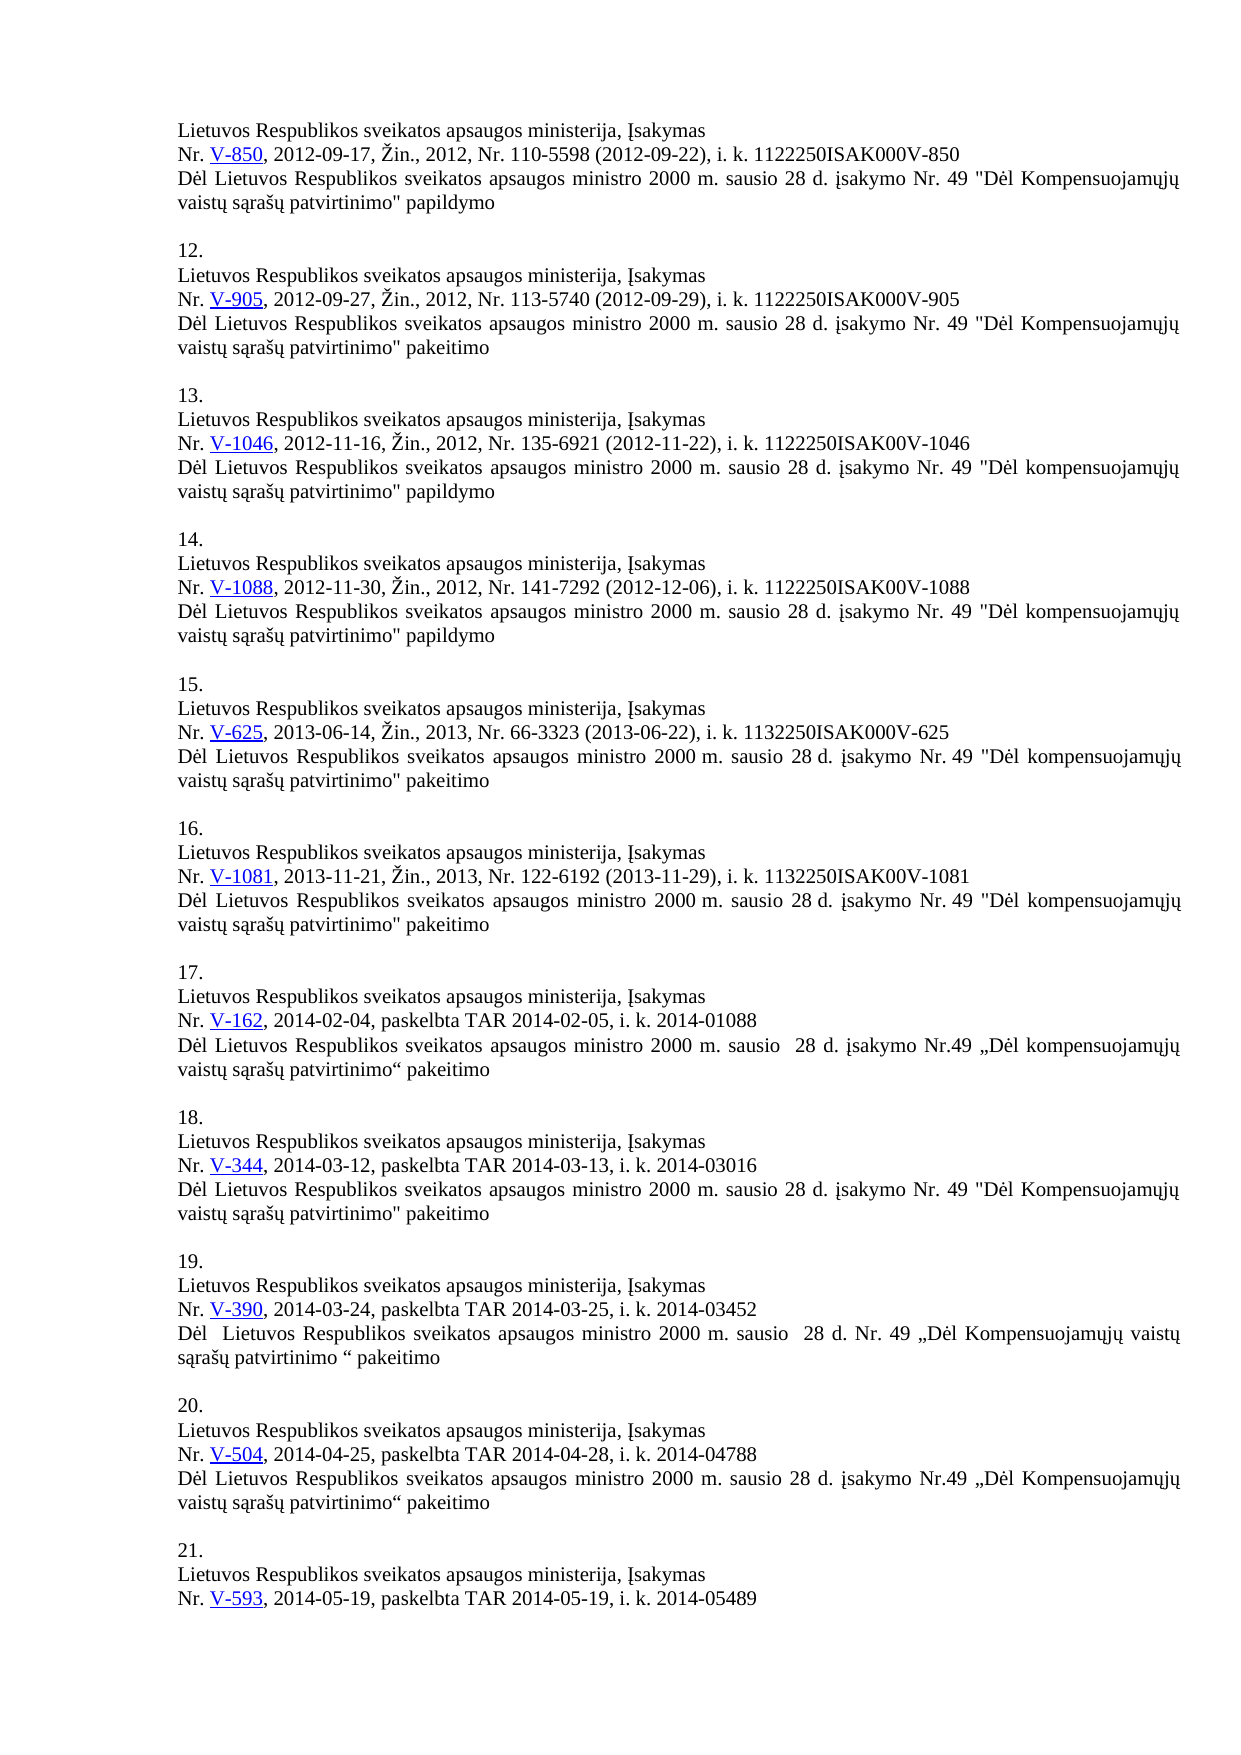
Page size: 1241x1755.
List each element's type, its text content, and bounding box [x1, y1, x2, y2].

text Lietuvos Respublikos sveikatos apsaugos ministerija, Įsakymas [177, 1562, 1181, 1586]
text Lietuvos Respublikos sveikatos apsaugos ministerija, Įsakymas [177, 407, 1181, 431]
text Dėl Lietuvos Respublikos sveikatos apsaugos ministro 2000 m. sausio 28 d. įsakymo Nr.49 „Dėl kompensuojamųjų vaistų sąrašų patvirtinimo“ pakeitimo [177, 1032, 1181, 1081]
text Nr. V-1081, 2013-11-21, Žin., 2013, Nr. 122-6192 (2013-11-29), i. k. 1132250ISAK00V-1081 [177, 864, 1181, 888]
text Lietuvos Respublikos sveikatos apsaugos ministerija, Įsakymas [177, 840, 1181, 864]
text Lietuvos Respublikos sveikatos apsaugos ministerija, Įsakymas [177, 1129, 1181, 1153]
text Lietuvos Respublikos sveikatos apsaugos ministerija, Įsakymas [177, 1273, 1181, 1297]
text Lietuvos Respublikos sveikatos apsaugos ministerija, Įsakymas [177, 1417, 1181, 1442]
text Nr. V-905, 2012-09-27, Žin., 2012, Nr. 113-5740 (2012-09-29), i. k. 1122250ISAK000V-905 [177, 287, 1181, 311]
text Dėl Lietuvos Respublikos sveikatos apsaugos ministro 2000 m. sausio 28 d. įsakymo Nr. 49 "Dėl Kompensuojamųjų vaistų sąrašų patvirtinimo" papildymo [177, 166, 1181, 214]
text Nr. V-625, 2013-06-14, Žin., 2013, Nr. 66-3323 (2013-06-22), i. k. 1132250ISAK000V-625 [177, 720, 1181, 744]
text Dėl Lietuvos Respublikos sveikatos apsaugos ministro 2000 m. sausio 28 d. įsakymo Nr. 49 "Dėl Kompensuojamųjų vaistų sąrašų patvirtinimo" pakeitimo [177, 1177, 1181, 1225]
text 18. [177, 1105, 1181, 1129]
text Nr. V-850, 2012-09-17, Žin., 2012, Nr. 110-5598 (2012-09-22), i. k. 1122250ISAK000V-850 [177, 142, 1181, 166]
text Dėl Lietuvos Respublikos sveikatos apsaugos ministro 2000 m. sausio 28 d. įsakymo Nr. 49 "Dėl kompensuojamųjų vaistų sąrašų patvirtinimo" pakeitimo [177, 888, 1181, 936]
text 20. [177, 1393, 1181, 1417]
text 16. [177, 816, 1181, 840]
text Lietuvos Respublikos sveikatos apsaugos ministerija, Įsakymas [177, 118, 1181, 142]
text Nr. V-504, 2014-04-25, paskelbta TAR 2014-04-28, i. k. 2014-04788 [177, 1442, 1181, 1466]
text 17. [177, 960, 1181, 984]
text Nr. V-344, 2014-03-12, paskelbta TAR 2014-03-13, i. k. 2014-03016 [177, 1153, 1181, 1177]
text Nr. V-1046, 2012-11-16, Žin., 2012, Nr. 135-6921 (2012-11-22), i. k. 1122250ISAK00V-1046 [177, 431, 1181, 455]
text Dėl Lietuvos Respublikos sveikatos apsaugos ministro 2000 m. sausio 28 d. įsakymo Nr. 49 "Dėl Kompensuojamųjų vaistų sąrašų patvirtinimo" pakeitimo [177, 311, 1181, 359]
text Nr. V-1088, 2012-11-30, Žin., 2012, Nr. 141-7292 (2012-12-06), i. k. 1122250ISAK00V-1088 [177, 575, 1181, 599]
text Nr. V-162, 2014-02-04, paskelbta TAR 2014-02-05, i. k. 2014-01088 [177, 1008, 1181, 1032]
text Lietuvos Respublikos sveikatos apsaugos ministerija, Įsakymas [177, 551, 1181, 575]
text 14. [177, 527, 1181, 551]
text Lietuvos Respublikos sveikatos apsaugos ministerija, Įsakymas [177, 984, 1181, 1008]
text Nr. V-390, 2014-03-24, paskelbta TAR 2014-03-25, i. k. 2014-03452 [177, 1297, 1181, 1321]
text Dėl Lietuvos Respublikos sveikatos apsaugos ministro 2000 m. sausio 28 d. įsakymo Nr.49 „Dėl Kompensuojamųjų vaistų sąrašų patvirtinimo“ pakeitimo [177, 1466, 1181, 1514]
text Dėl Lietuvos Respublikos sveikatos apsaugos ministro 2000 m. sausio 28 d. įsakymo Nr. 49 "Dėl kompensuojamųjų vaistų sąrašų patvirtinimo" pakeitimo [177, 744, 1181, 792]
text 12. [177, 238, 1181, 262]
text Lietuvos Respublikos sveikatos apsaugos ministerija, Įsakymas [177, 262, 1181, 287]
text Dėl Lietuvos Respublikos sveikatos apsaugos ministro 2000 m. sausio 28 d. įsakymo Nr. 49 "Dėl kompensuojamųjų vaistų sąrašų patvirtinimo" papildymo [177, 599, 1181, 647]
text 21. [177, 1538, 1181, 1562]
text Dėl Lietuvos Respublikos sveikatos apsaugos ministro 2000 m. sausio 28 d. Nr. 49 „Dėl Kompensuojamųjų vaistų sąrašų patvirtinimo “ pakeitimo [177, 1321, 1181, 1369]
text 13. [177, 383, 1181, 407]
text Lietuvos Respublikos sveikatos apsaugos ministerija, Įsakymas [177, 696, 1181, 720]
text 15. [177, 672, 1181, 696]
text Dėl Lietuvos Respublikos sveikatos apsaugos ministro 2000 m. sausio 28 d. įsakymo Nr. 49 "Dėl kompensuojamųjų vaistų sąrašų patvirtinimo" papildymo [177, 455, 1181, 503]
text Nr. V-593, 2014-05-19, paskelbta TAR 2014-05-19, i. k. 2014-05489 [177, 1586, 1181, 1610]
text 19. [177, 1249, 1181, 1273]
